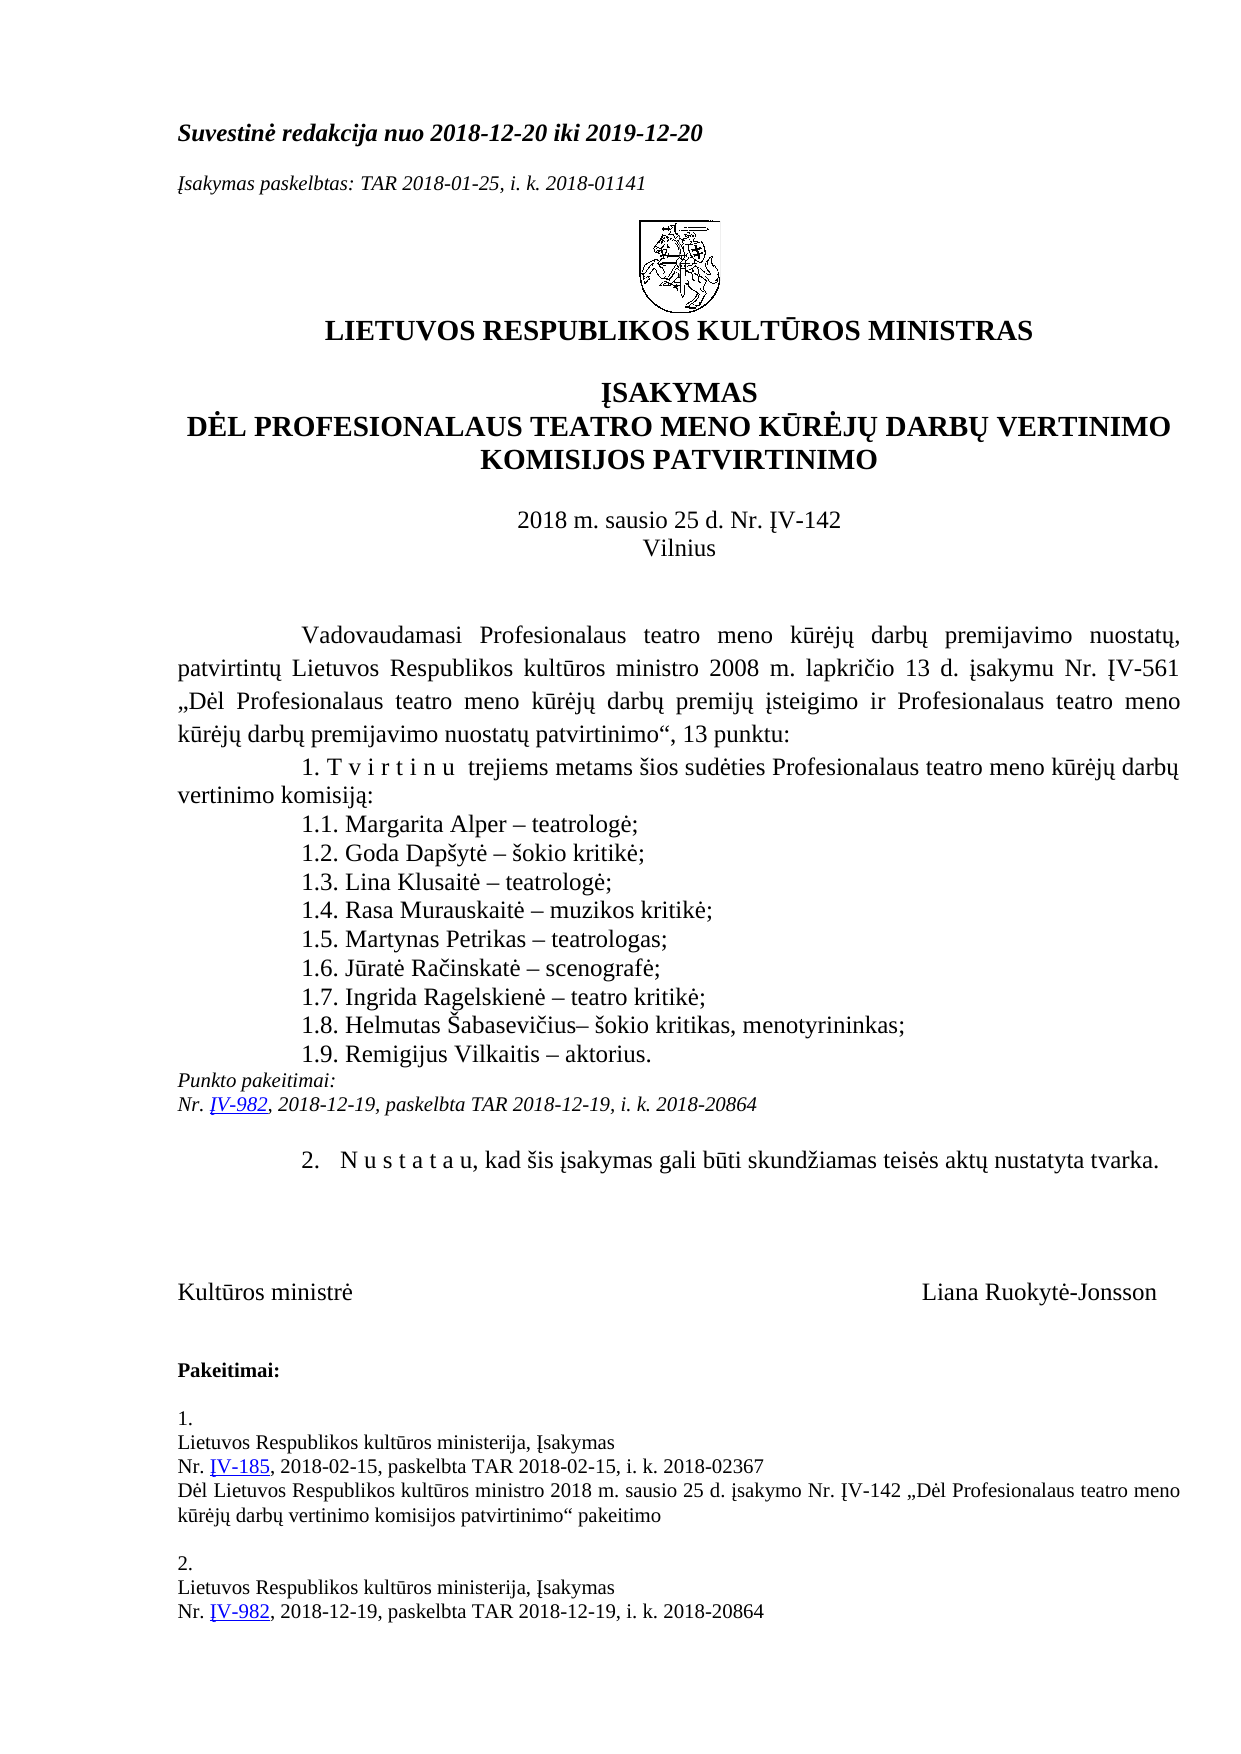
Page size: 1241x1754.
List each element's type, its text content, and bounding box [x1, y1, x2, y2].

text 1.8. Helmutas Šabasevičius– šokio kritikas, menotyrininkas; [177, 1011, 1181, 1039]
text 1.5. Martynas Petrikas – teatrologas; [177, 924, 1181, 953]
text ĮSAKYMAS [177, 375, 1181, 409]
text 1.4. Rasa Murauskaitė – muzikos kritikė; [177, 896, 1181, 924]
text 2018 m. sausio 25 d. Nr. ĮV-142 [177, 505, 1181, 533]
text 1. T v i r t i n u trejiems metams šios sudėties Profesionalaus teatro meno kūrėjų darbų vertinimo komisiją: [177, 752, 1181, 809]
text DĖL PROFESIONALAUS TEATRO MENO KŪRĖJŲ DARBŲ vertiniMO KOMISIJOS patvirtinimo [177, 409, 1181, 476]
text 1.1. Margarita Alper – teatrologė; [177, 809, 1181, 838]
text Dėl Lietuvos Respublikos kultūros ministro 2018 m. sausio 25 d. įsakymo Nr. ĮV-142 „Dėl Profesionalaus teatro meno kūrėjų darbų vertinimo komisijos patvirtinimo“ pakeitimo [177, 1478, 1181, 1527]
text 1.3. Lina Klusaitė – teatrologė; [177, 867, 1181, 896]
text 1.2. Goda Dapšytė – šokio kritikė; [177, 838, 1181, 867]
text Suvestinė redakcija nuo 2018-12-20 iki 2019-12-20 [177, 118, 1181, 147]
text Įsakymas paskelbtas: TAR 2018-01-25, i. k. 2018-01141 [177, 171, 1181, 195]
text Pakeitimai: [177, 1358, 1181, 1382]
text Nr. ĮV-982, 2018-12-19, paskelbta TAR 2018-12-19, i. k. 2018-20864 [177, 1092, 1181, 1116]
text Vilnius [177, 533, 1181, 562]
text Lietuvos Respublikos kultūros ministerija, Įsakymas [177, 1575, 1181, 1599]
text 1.9. Remigijus Vilkaitis – aktorius. [177, 1039, 1181, 1068]
text Vadovaudamasi Profesionalaus teatro meno kūrėjų darbų premijavimo nuostatų, patvirtintų Lietuvos Respublikos kultūros ministro 2008 m. lapkričio 13 d. įsakymu Nr. ĮV-561 „Dėl Profesionalaus teatro meno kūrėjų darbų premijų įsteigimo ir Profesionalaus teatro meno kūrėjų darbų premijavimo nuostatų patvirtinimo“, 13 punktu: [177, 620, 1181, 747]
text 1.7. Ingrida Ragelskienė – teatro kritikė; [177, 982, 1181, 1011]
text Punkto pakeitimai: [177, 1068, 1181, 1092]
text 1. [177, 1406, 1181, 1430]
text 1.6. Jūratė Račinskatė – scenografė; [177, 953, 1181, 982]
text LIETUVOS RESPUBLIKOS KULTŪROS MINISTRAS [177, 313, 1181, 347]
text 2. N u s t a t a u, kad šis įsakymas gali būti skundžiamas teisės aktų nustatyta tvarka. [177, 1145, 1181, 1174]
text Kultūros ministrė Liana Ruokytė-Jonsson [177, 1277, 1181, 1306]
text Lietuvos Respublikos kultūros ministerija, Įsakymas [177, 1430, 1181, 1454]
text Nr. ĮV-982, 2018-12-19, paskelbta TAR 2018-12-19, i. k. 2018-20864 [177, 1599, 1181, 1623]
text 2. [177, 1551, 1181, 1575]
text Nr. ĮV-185, 2018-02-15, paskelbta TAR 2018-02-15, i. k. 2018-02367 [177, 1454, 1181, 1478]
